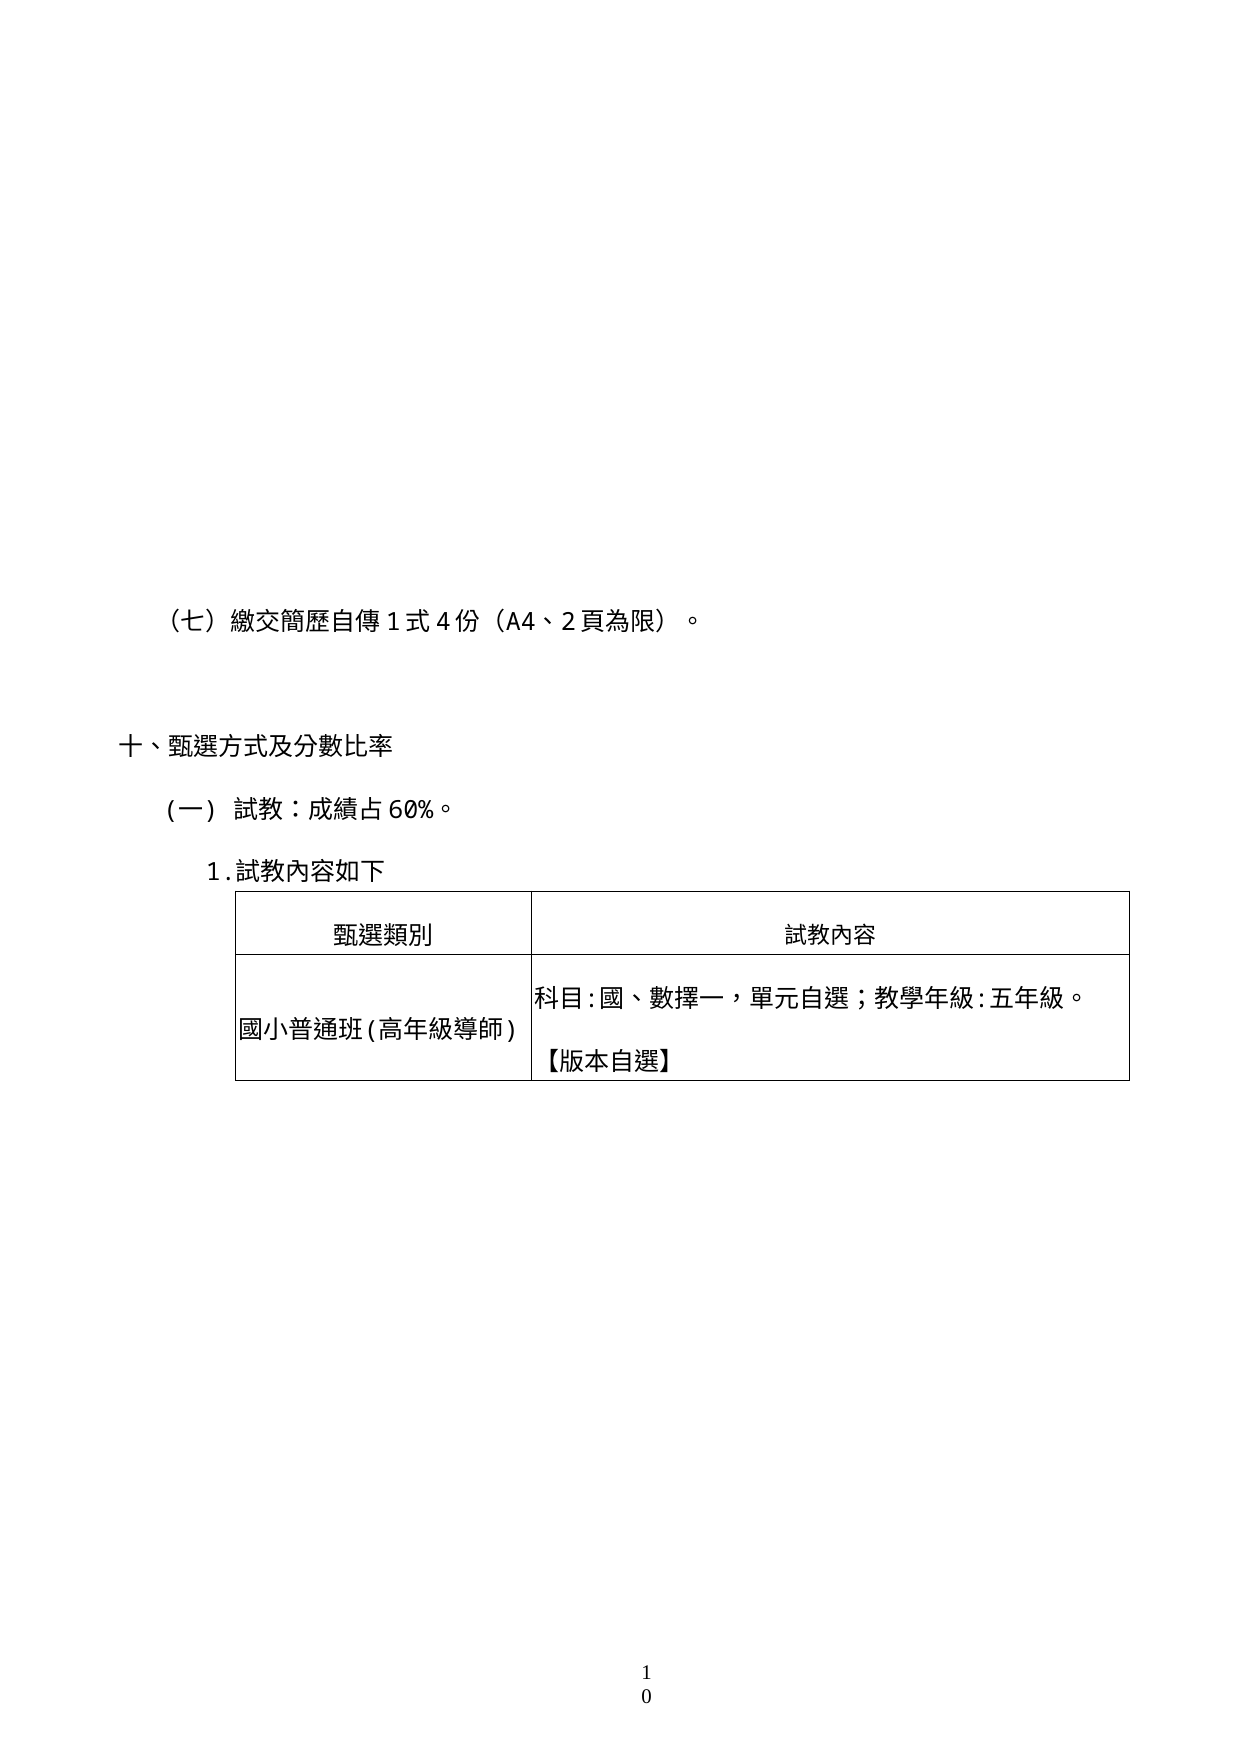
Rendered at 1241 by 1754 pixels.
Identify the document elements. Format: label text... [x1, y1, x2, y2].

table_cell 國小普通班(高年級導師) [236, 955, 531, 1080]
text （七）繳交簡歷自傳1式4份（A4、2頁為限）。 [156, 578, 1167, 641]
table_header 甄選類別 [236, 892, 531, 954]
text 十、甄選方式及分數比率 [118, 703, 1167, 766]
text 1.試教內容如下 [206, 828, 1167, 891]
table_cell 科目:國、數擇一，單元自選；教學年級:五年級。 【版本自選】 [532, 955, 1129, 1080]
text (一) 試教：成績占60%。 [118, 766, 1167, 828]
table_header 試教內容 [532, 892, 1129, 954]
